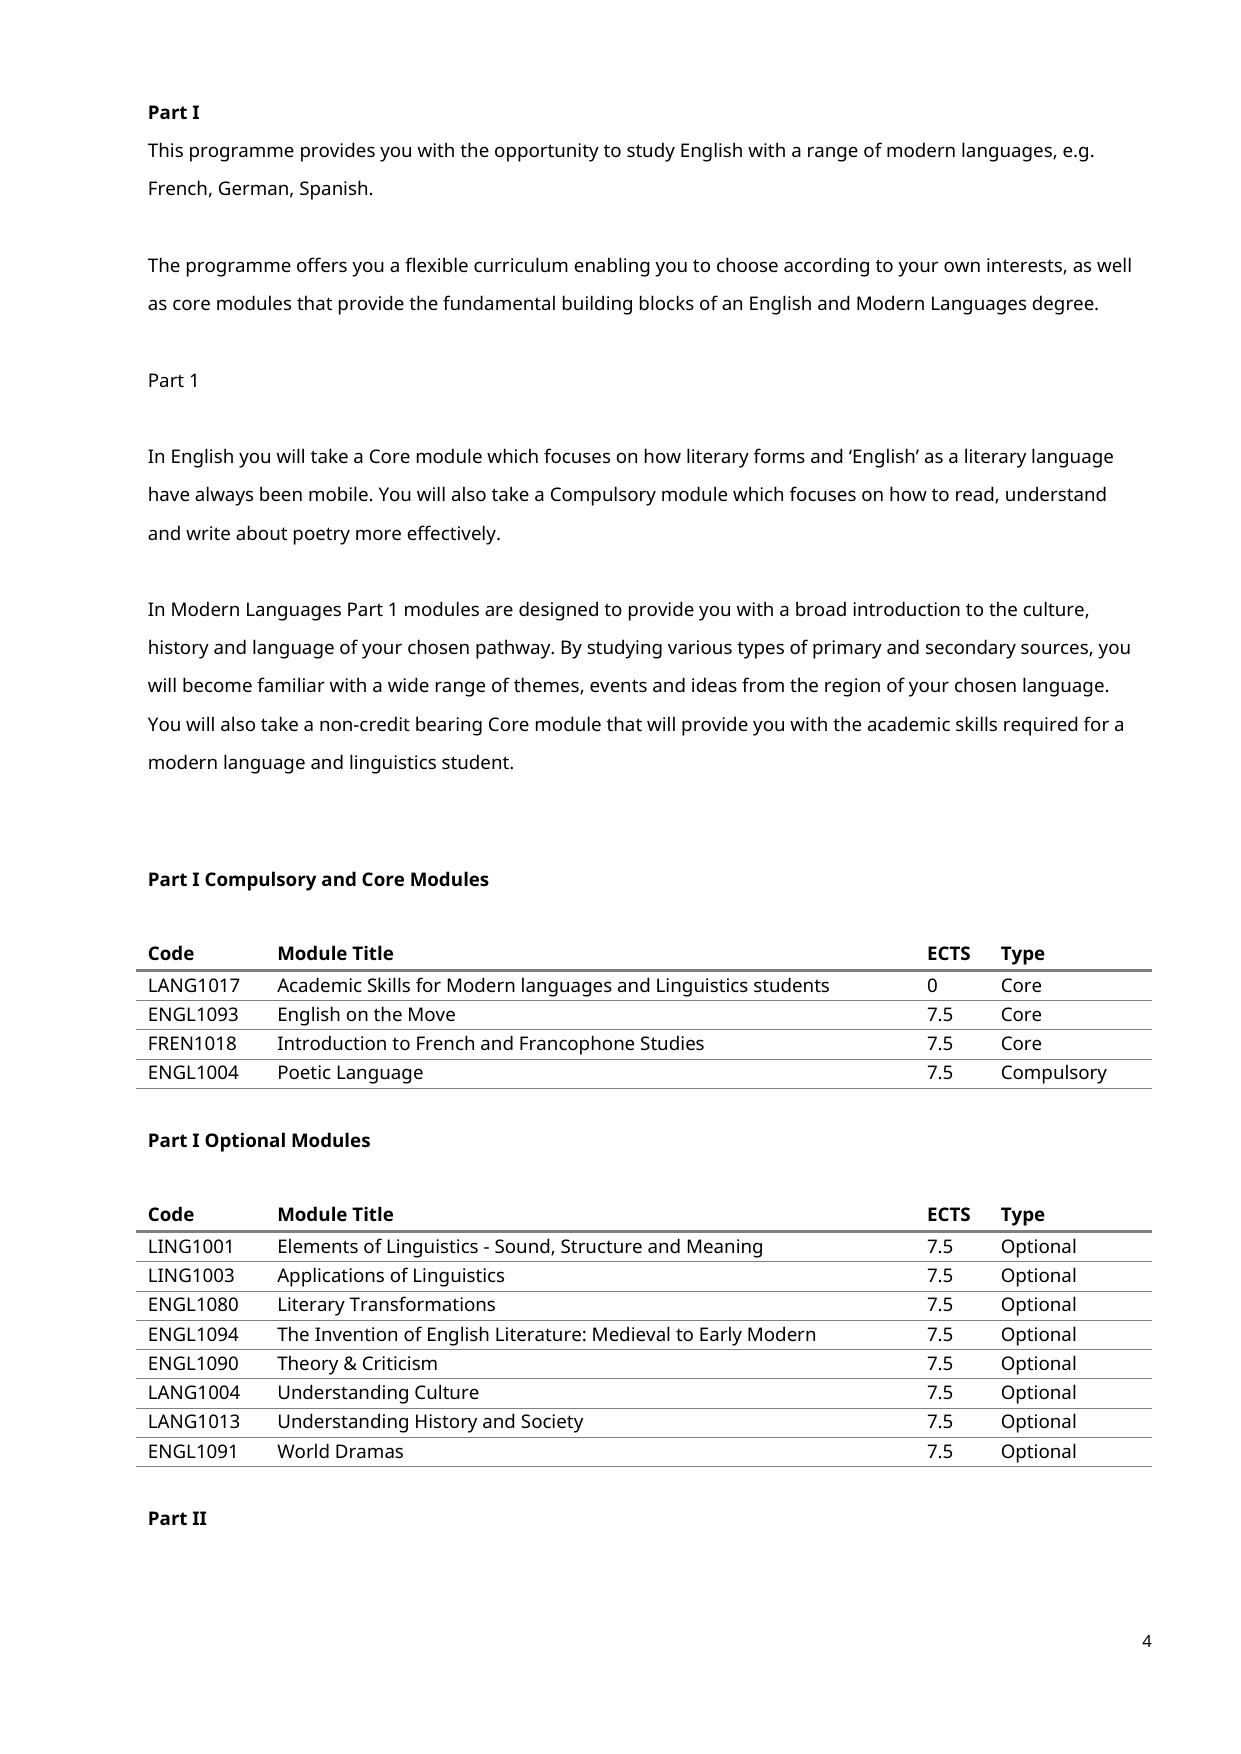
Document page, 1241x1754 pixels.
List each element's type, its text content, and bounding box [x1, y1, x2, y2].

table_cell Optional [989, 1233, 1152, 1261]
table_cell Core [989, 972, 1152, 1000]
table_cell LING1001 [136, 1233, 266, 1261]
table_cell ENGL1094 [136, 1321, 266, 1349]
table_cell Code [136, 1202, 266, 1230]
table_cell 7.5 [916, 1030, 989, 1059]
table_cell The Invention of English Literature: Medieval to Early Modern [266, 1321, 916, 1349]
table_cell LANG1013 [136, 1409, 266, 1437]
table_cell 7.5 [916, 1379, 989, 1408]
table_cell Optional [989, 1409, 1152, 1437]
table_cell Theory & Criticism [266, 1350, 916, 1378]
table_cell Part I This programme provides you with the opportunity to study English with a range of modern languages, e.g. French, German, Spanish. The programme offers you a flexible curriculum enabling you to choose according to your own interests, as well as core modules that provide the fundamental building blocks of an English and Modern Languages degree. Part 1 In English you will take a Core module which focuses on how literary forms and ‘English’ as a literary language have always been mobile. You will also take a Compulsory module which focuses on how to read, understand and write about poetry more effectively. In Modern Languages Part 1 modules are designed to provide you with a broad introduction to the culture, history and language of your chosen pathway. By studying various types of primary and secondary sources, you will become familiar with a wide range of themes, events and ideas from the region of your chosen language. You will also take a non-credit bearing Core module that will provide you with the academic skills required for a modern language and linguistics student. [136, 99, 1152, 828]
table_cell 7.5 [916, 1001, 989, 1029]
table_cell Optional [989, 1292, 1152, 1320]
table_cell Optional [989, 1321, 1152, 1349]
table_cell 7.5 [916, 1060, 989, 1088]
table_cell Understanding Culture [266, 1379, 916, 1408]
table_cell 7.5 [916, 1321, 989, 1349]
table_cell Type [989, 941, 1152, 969]
table_cell [136, 1584, 1152, 1620]
table_cell 7.5 [916, 1350, 989, 1378]
table_cell Literary Transformations [266, 1292, 916, 1320]
table_cell Optional [989, 1350, 1152, 1378]
table_cell LANG1017 [136, 972, 266, 1000]
table_cell 7.5 [916, 1233, 989, 1261]
table_cell World Dramas [266, 1438, 916, 1466]
table_cell ENGL1080 [136, 1292, 266, 1320]
table_cell Optional [989, 1438, 1152, 1466]
table_cell ECTS [916, 1202, 989, 1230]
table_cell FREN1018 [136, 1030, 266, 1059]
table_cell Part I Compulsory and Core Modules [136, 828, 1152, 941]
table_cell ECTS [916, 941, 989, 969]
table_cell Core [989, 1030, 1152, 1059]
table_cell Elements of Linguistics - Sound, Structure and Meaning [266, 1233, 916, 1261]
table_cell Applications of Linguistics [266, 1262, 916, 1291]
table_cell Optional [989, 1379, 1152, 1408]
table_cell Optional [989, 1262, 1152, 1291]
table_cell ENGL1091 [136, 1438, 266, 1466]
table_cell Module Title [266, 941, 916, 969]
table_cell Core [989, 1001, 1152, 1029]
table_cell Understanding History and Society [266, 1409, 916, 1437]
table_cell LING1003 [136, 1262, 266, 1291]
table_cell Compulsory [989, 1060, 1152, 1088]
table_cell 0 [916, 972, 989, 1000]
table_cell Module Title [266, 1202, 916, 1230]
table_cell Type [989, 1202, 1152, 1230]
table_cell English on the Move [266, 1001, 916, 1029]
table_cell Academic Skills for Modern languages and Linguistics students [266, 972, 916, 1000]
table_cell Introduction to French and Francophone Studies [266, 1030, 916, 1059]
table_cell LANG1004 [136, 1379, 266, 1408]
table_cell ENGL1093 [136, 1001, 266, 1029]
table_cell Part I Optional Modules [136, 1089, 1152, 1202]
table_cell Poetic Language [266, 1060, 916, 1088]
table_cell 7.5 [916, 1409, 989, 1437]
table_cell ENGL1004 [136, 1060, 266, 1088]
table_cell 7.5 [916, 1292, 989, 1320]
table_cell Part II [136, 1467, 1152, 1584]
table_cell 7.5 [916, 1262, 989, 1291]
table_cell Code [136, 941, 266, 969]
table_cell 7.5 [916, 1438, 989, 1466]
table_cell ENGL1090 [136, 1350, 266, 1378]
